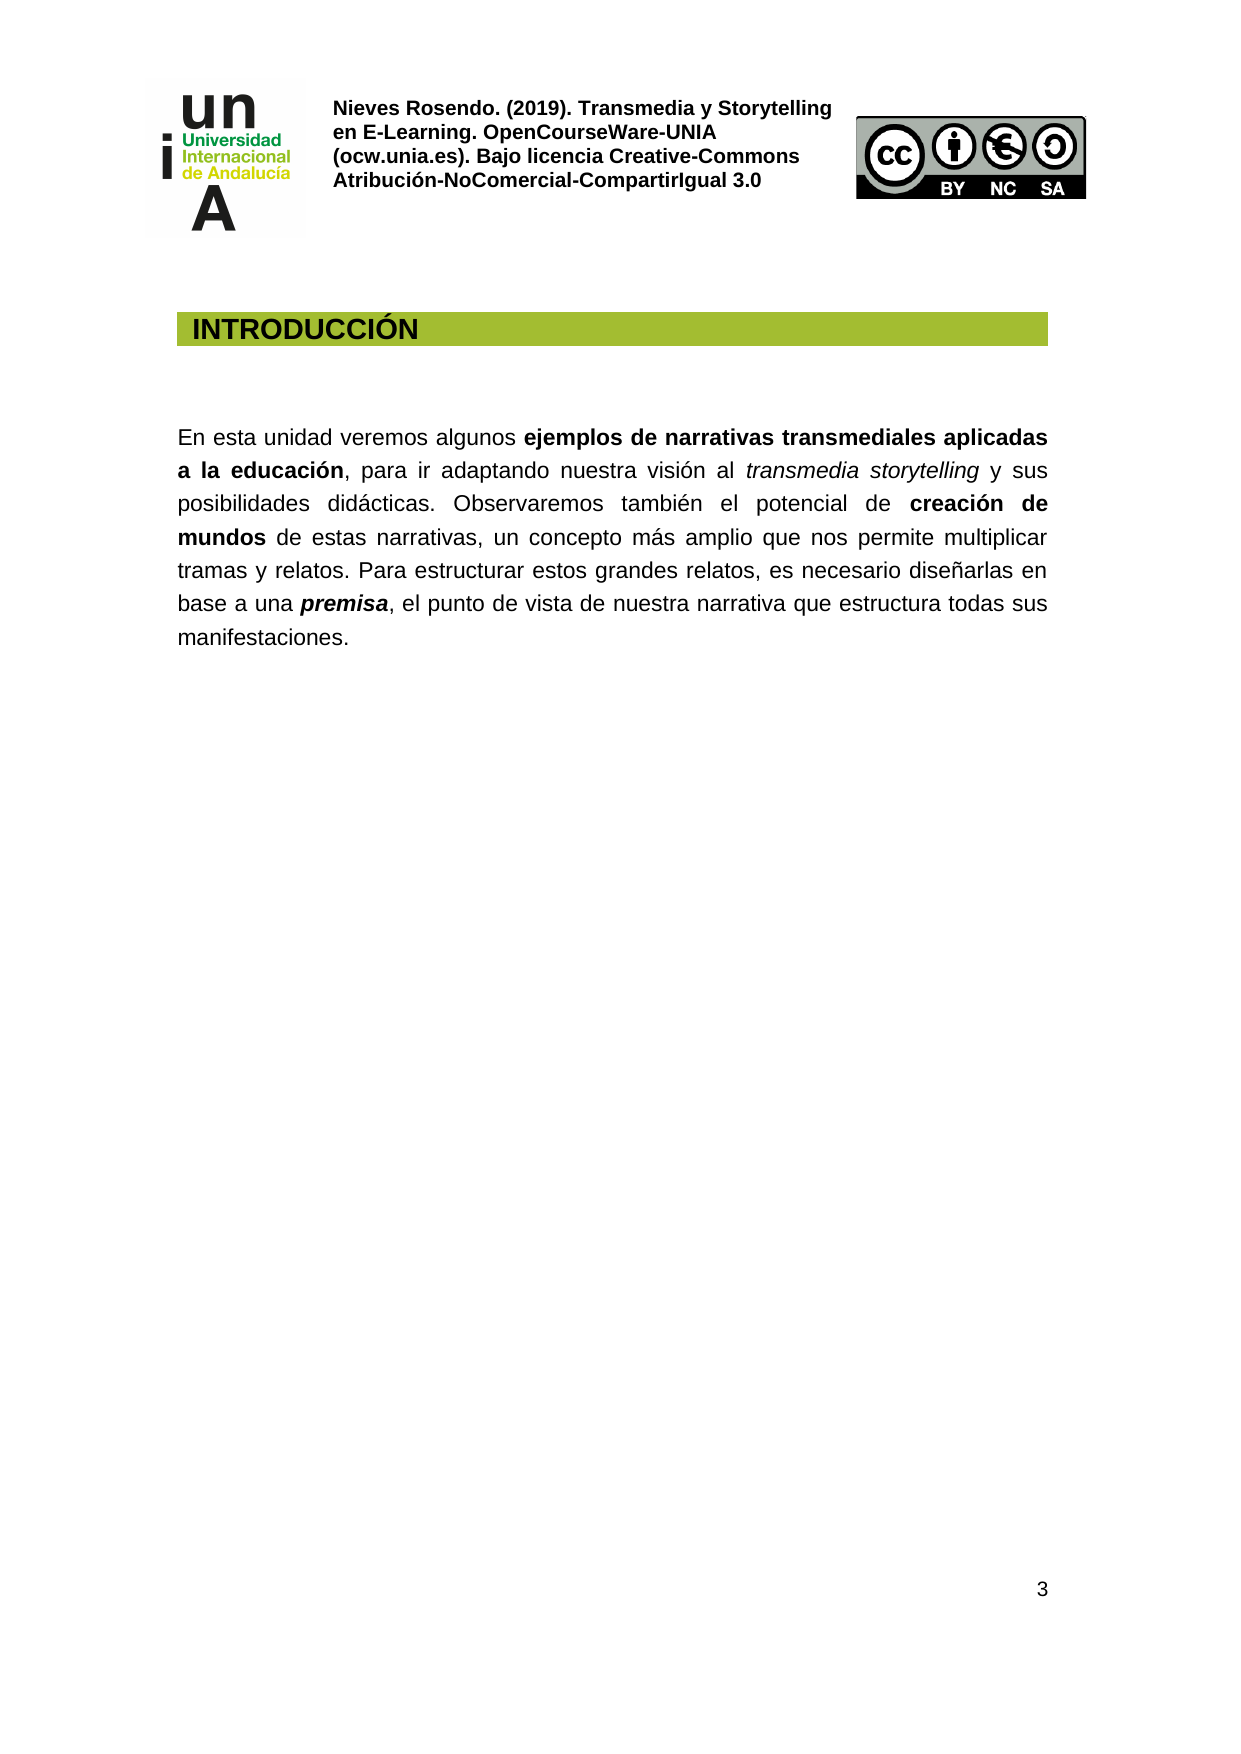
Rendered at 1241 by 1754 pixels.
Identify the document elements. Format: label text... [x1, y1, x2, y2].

text En esta unidad veremos algunos ejemplos de narrativas transmediales aplicadas a la educación, para ir adaptando nuestra visión al transmedia storytelling y sus posibilidades didácticas. Observaremos también el potencial de creación de mundos de estas narrativas, un concepto más amplio que nos permite multiplicar tramas y relatos. Para estructurar estos grandes relatos, es necesario diseñarlas en base a una premisa, el punto de vista de nuestra narrativa que estructura todas sus manifestaciones. [177, 418, 1048, 652]
text INTRODUCCIÓN [177, 312, 1048, 346]
picture [144, 78, 306, 238]
